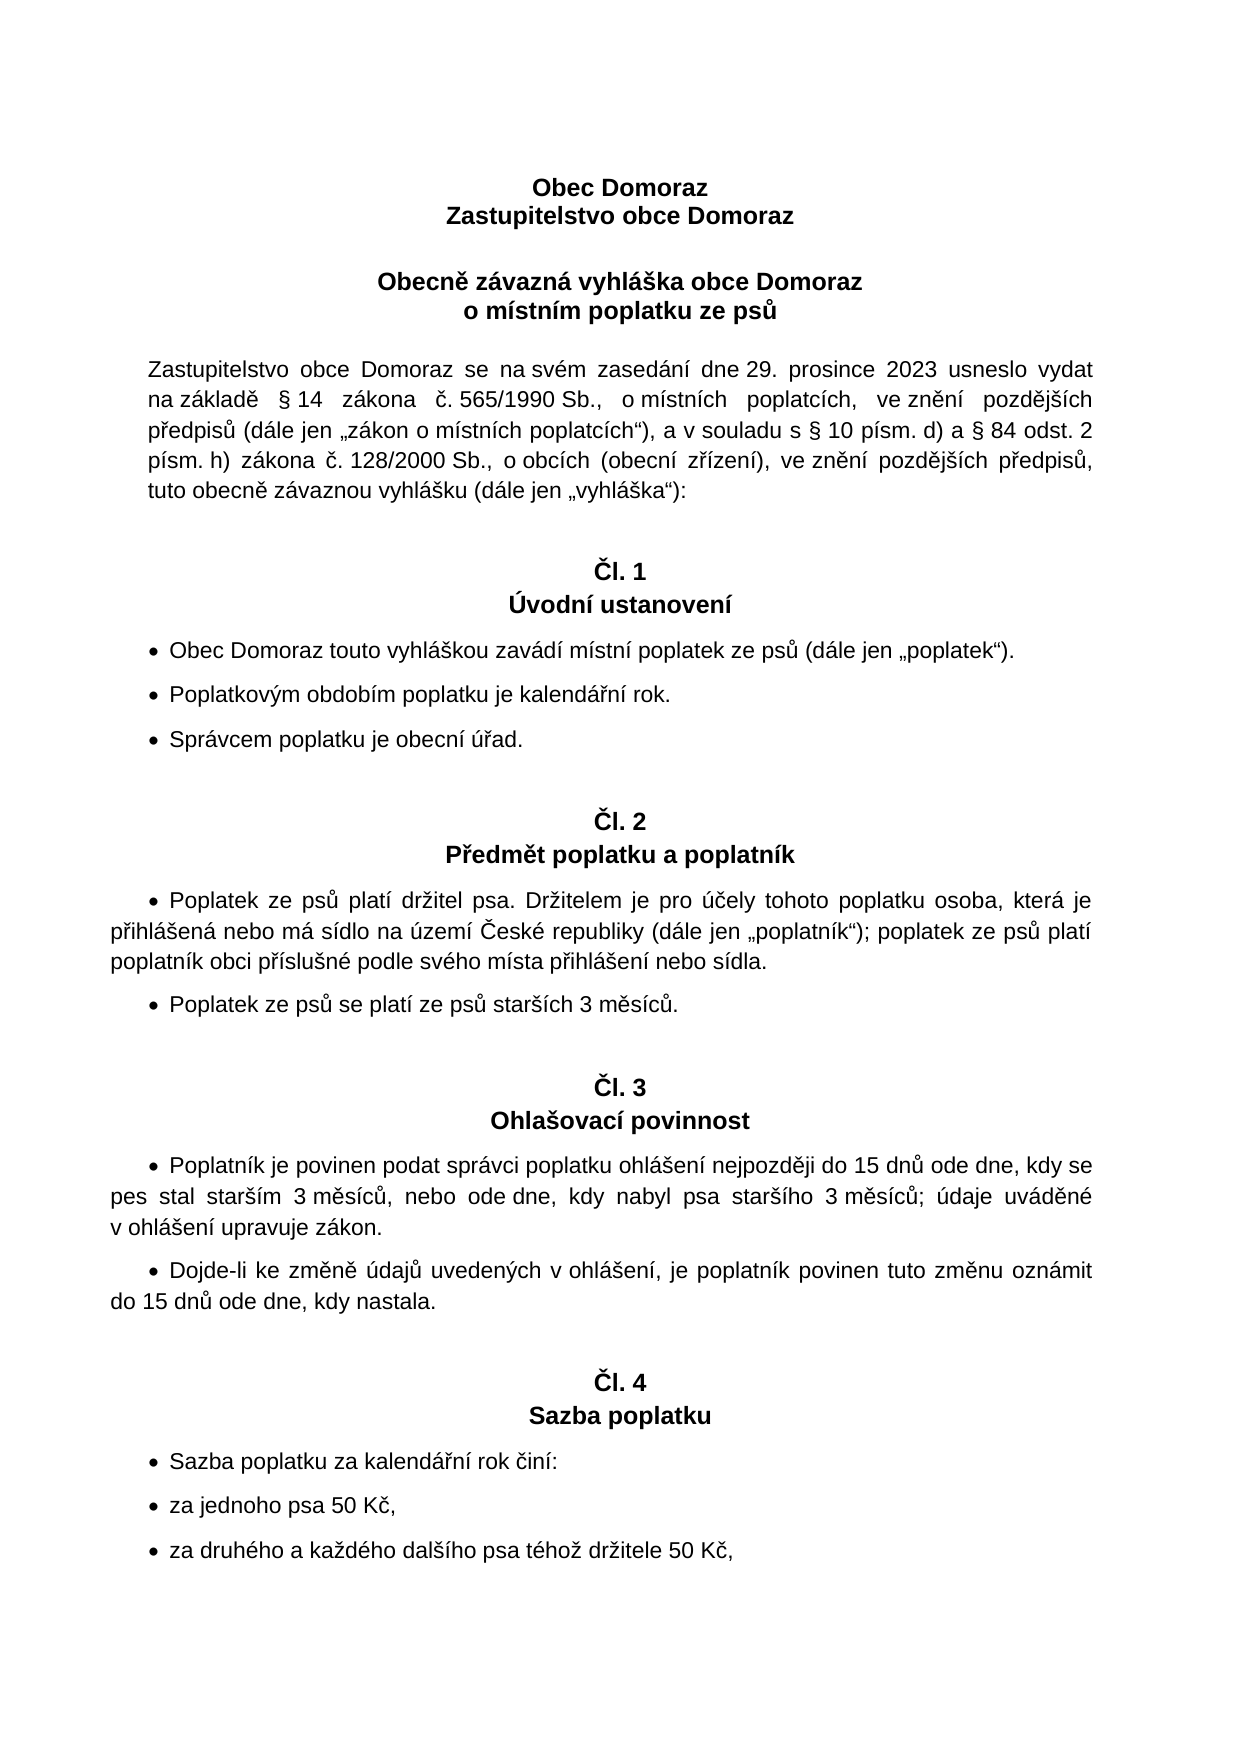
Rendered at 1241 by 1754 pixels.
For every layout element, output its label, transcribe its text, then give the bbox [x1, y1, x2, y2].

list Sazba poplatku za kalendářní rok činí: [110, 1447, 1093, 1475]
text Obec Domoraz Zastupitelstvo obce Domoraz [148, 173, 1093, 230]
list Poplatek ze psů se platí ze psů starších 3 měsíců. [110, 991, 1093, 1019]
text Čl. 1 Úvodní ustanovení [148, 557, 1093, 619]
text Čl. 4 Sazba poplatku [148, 1368, 1093, 1430]
text Čl. 3 Ohlašovací povinnost [148, 1073, 1093, 1134]
list Správcem poplatku je obecní úřad. [110, 725, 1093, 753]
list Poplatek ze psů platí držitel psa. Držitelem je pro účely tohoto poplatku osoba, která je přihlášená nebo má sídlo na území České republiky (dále jen „poplatník“); poplatek ze psů platí poplatník obci příslušné podle svého místa přihlášení nebo sídla. [110, 886, 1093, 974]
list Dojde-li ke změně údajů uvedených v ohlášení, je poplatník povinen tuto změnu oznámit do 15 dnů ode dne, kdy nastala. [110, 1256, 1093, 1314]
list za jednoho psa 50 Kč, [110, 1491, 1093, 1519]
list Obec Domoraz touto vyhláškou zavádí místní poplatek ze psů (dále jen „poplatek“). [110, 636, 1093, 664]
text Obecně závazná vyhláška obce Domoraz o místním poplatku ze psů [148, 267, 1093, 325]
text Čl. 2 Předmět poplatku a poplatník [148, 807, 1093, 869]
text Zastupitelstvo obce Domoraz se na svém zasedání dne 29. prosince 2023 usneslo vydat na základě § 14 zákona č. 565/1990 Sb., o místních poplatcích, ve znění pozdějších předpisů (dále jen „zákon o místních poplatcích“), a v souladu s § 10 písm. d) a § 84 odst. 2 písm. h) zákona č. 128/2000 Sb., o obcích (obecní zřízení), ve znění pozdějších předpisů, tuto obecně závaznou vyhlášku (dále jen „vyhláška“): [148, 356, 1093, 503]
list za druhého a každého dalšího psa téhož držitele 50 Kč, [110, 1536, 1093, 1564]
list Poplatkovým obdobím poplatku je kalendářní rok. [110, 680, 1093, 708]
list Poplatník je povinen podat správci poplatku ohlášení nejpozději do 15 dnů ode dne, kdy se pes stal starším 3 měsíců, nebo ode dne, kdy nabyl psa staršího 3 měsíců; údaje uváděné v ohlášení upravuje zákon. [110, 1151, 1093, 1240]
